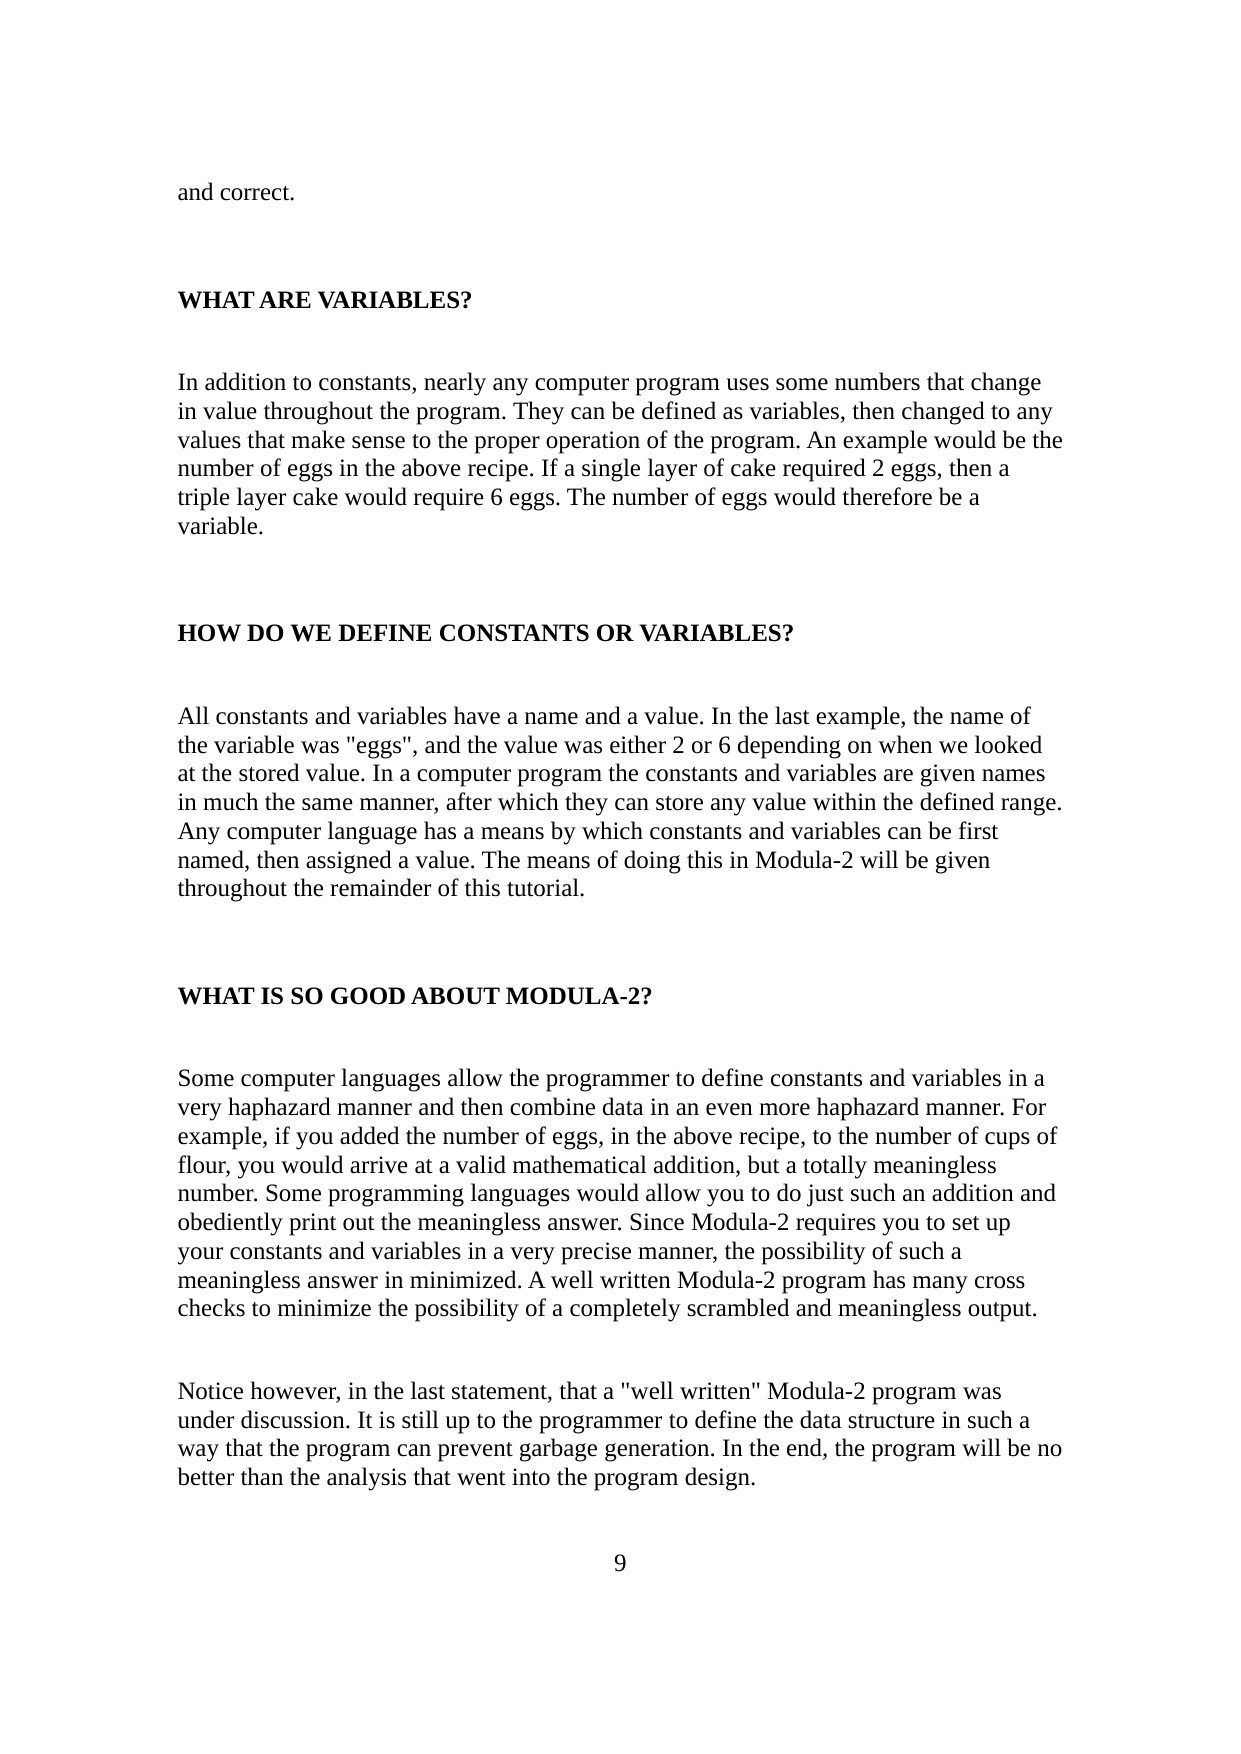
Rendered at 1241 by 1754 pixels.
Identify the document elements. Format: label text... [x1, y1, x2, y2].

subtitle WHAT IS SO GOOD ABOUT MODULA-2? [177, 981, 1063, 1010]
text Notice however, in the last statement, that a "well written" Modula-2 program was under discussion. It is still up to the programmer to define the data structure in such a way that the program can prevent garbage generation. In the end, the program will be no better than the analysis that went into the program design. [177, 1376, 1063, 1491]
text Some computer languages allow the programmer to define constants and variables in a very haphazard manner and then combine data in an even more haphazard manner. For example, if you added the number of eggs, in the above recipe, to the number of cups of flour, you would arrive at a valid mathematical addition, but a totally meaningless number. Some programming languages would allow you to do just such an addition and obediently print out the meaningless answer. Since Modula-2 requires you to set up your constants and variables in a very precise manner, the possibility of such a meaningless answer in minimized. A well written Modula-2 program has many cross checks to minimize the possibility of a completely scrambled and meaningless output. [177, 1063, 1063, 1322]
text All constants and variables have a name and a value. In the last example, the name of the variable was "eggs", and the value was either 2 or 6 depending on when we looked at the stored value. In a computer program the constants and variables are given names in much the same manner, after which they can store any value within the defined range. Any computer language has a means by which constants and variables can be first named, then assigned a value. The means of doing this in Modula-2 will be given throughout the remainder of this tutorial. [177, 701, 1063, 902]
subtitle WHAT ARE VARIABLES? [177, 285, 1063, 313]
text and correct. [177, 177, 1063, 206]
text In addition to constants, nearly any computer program uses some numbers that change in value throughout the program. They can be defined as variables, then changed to any values that make sense to the proper operation of the program. An example would be the number of eggs in the above recipe. If a single layer of cake required 2 eggs, then a triple layer cake would require 6 eggs. The number of eggs would therefore be a variable. [177, 367, 1063, 540]
subtitle HOW DO WE DEFINE CONSTANTS OR VARIABLES? [177, 618, 1063, 647]
